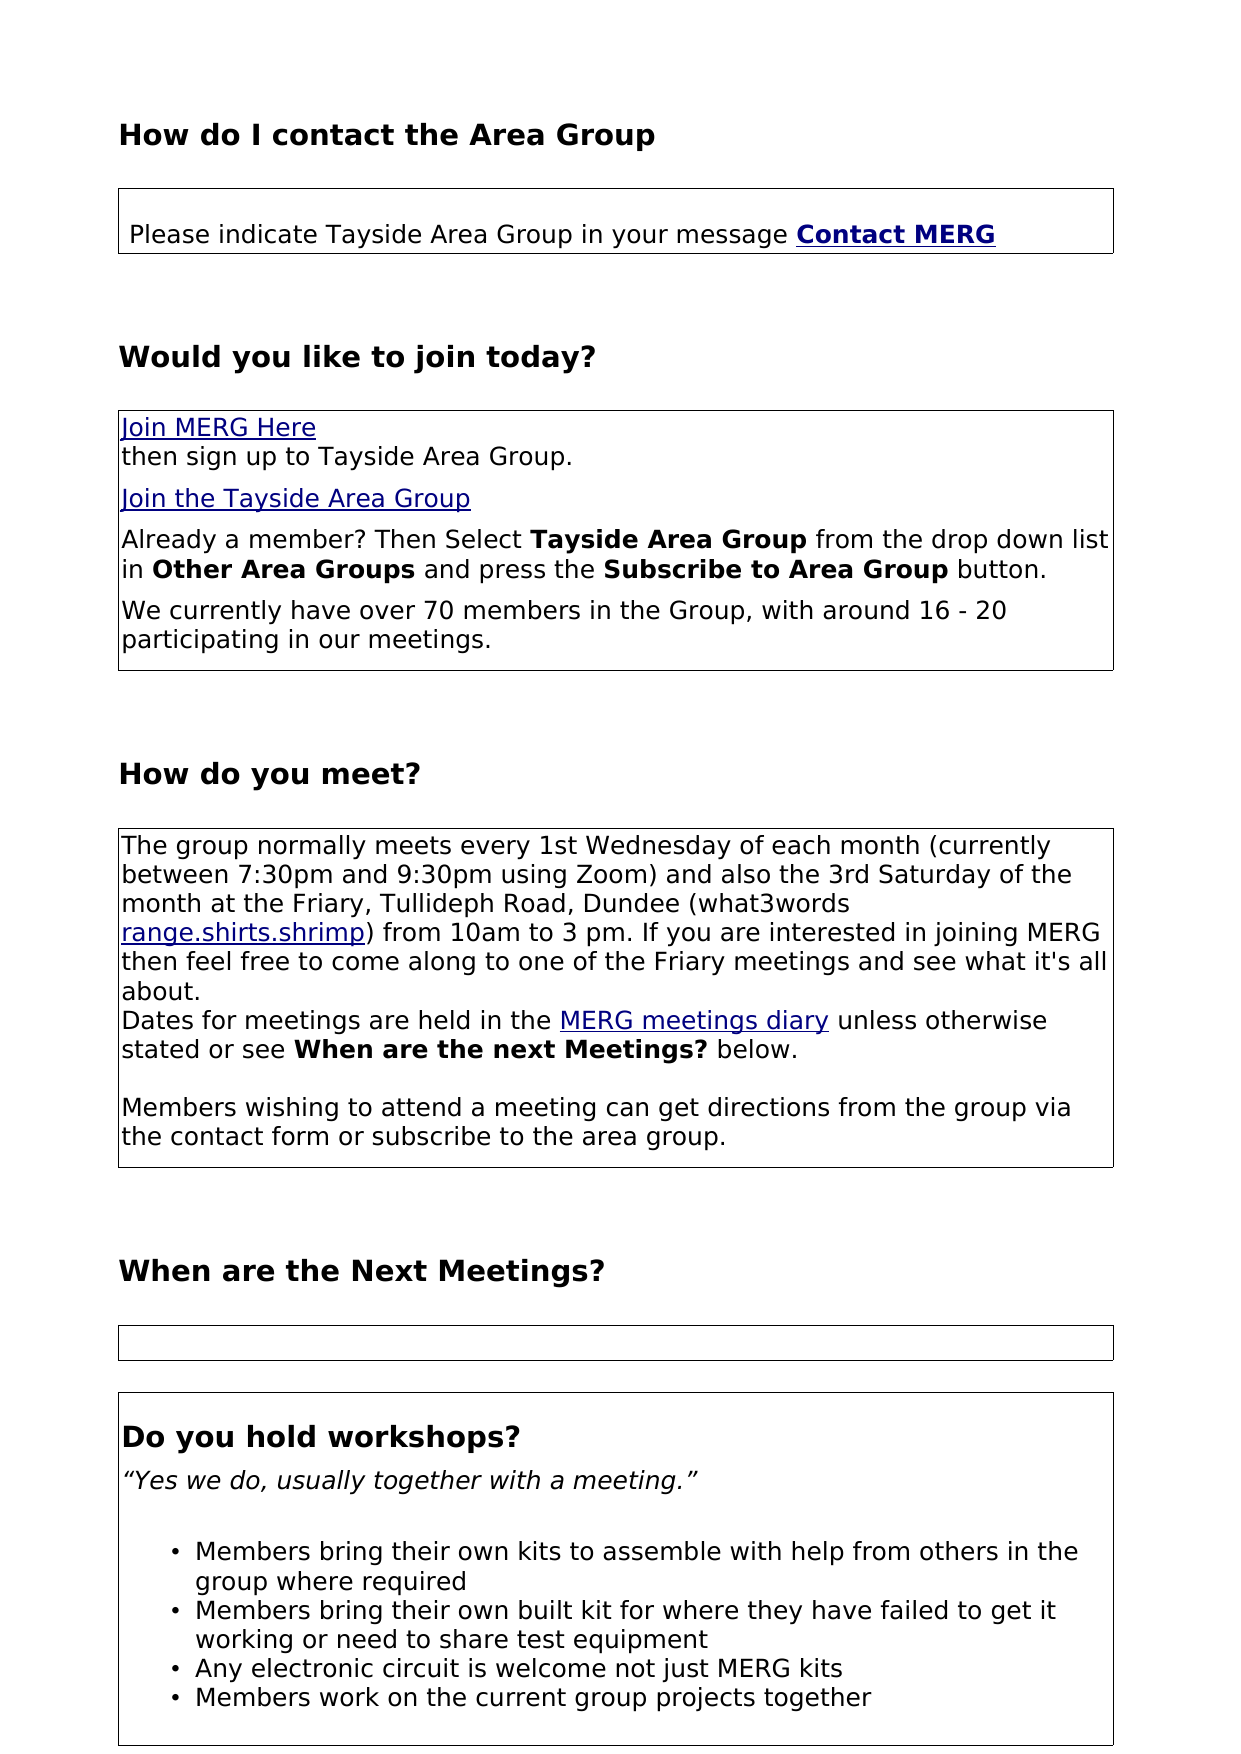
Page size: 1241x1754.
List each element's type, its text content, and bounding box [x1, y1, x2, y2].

table_header Join MERG Here then sign up to Tayside Area Group. Join the Tayside Area Group Already a member? Then Select Tayside Area Group from the drop down list in Other Area Groups and press the Subscribe to Area Group button. We currently have over 70 members in the Group, with around 16 - 20 participating in our meetings. [119, 411, 1113, 670]
subtitle When are the Next Meetings? [118, 1254, 1122, 1288]
table_header [119, 1326, 1113, 1360]
table_header Please indicate Tayside Area Group in your message Contact MERG [119, 189, 1113, 252]
subtitle How do I contact the Area Group [118, 118, 1122, 152]
subtitle Would you like to join today? [118, 340, 1122, 374]
subtitle How do you meet? [118, 758, 1122, 792]
table_header Do you hold workshops? “Yes we do, usually together with a meeting.” Members bring their own kits to assemble with help from others in the group where required Members bring their own built kit for where they have failed to get it working or need to share test equipment Any electronic circuit is welcome not just MERG kits Members work on the current group projects together [119, 1393, 1113, 1745]
table_header The group normally meets every 1st Wednesday of each month (currently between 7:30pm and 9:30pm using Zoom) and also the 3rd Saturday of the month at the Friary, Tullideph Road, Dundee (what3words range.shirts.shrimp) from 10am to 3 pm. If you are interested in joining MERG then feel free to come along to one of the Friary meetings and see what it's all about. Dates for meetings are held in the MERG meetings diary unless otherwise stated or see When are the next Meetings? below. Members wishing to attend a meeting can get directions from the group via the contact form or subscribe to the area group. [119, 829, 1113, 1167]
